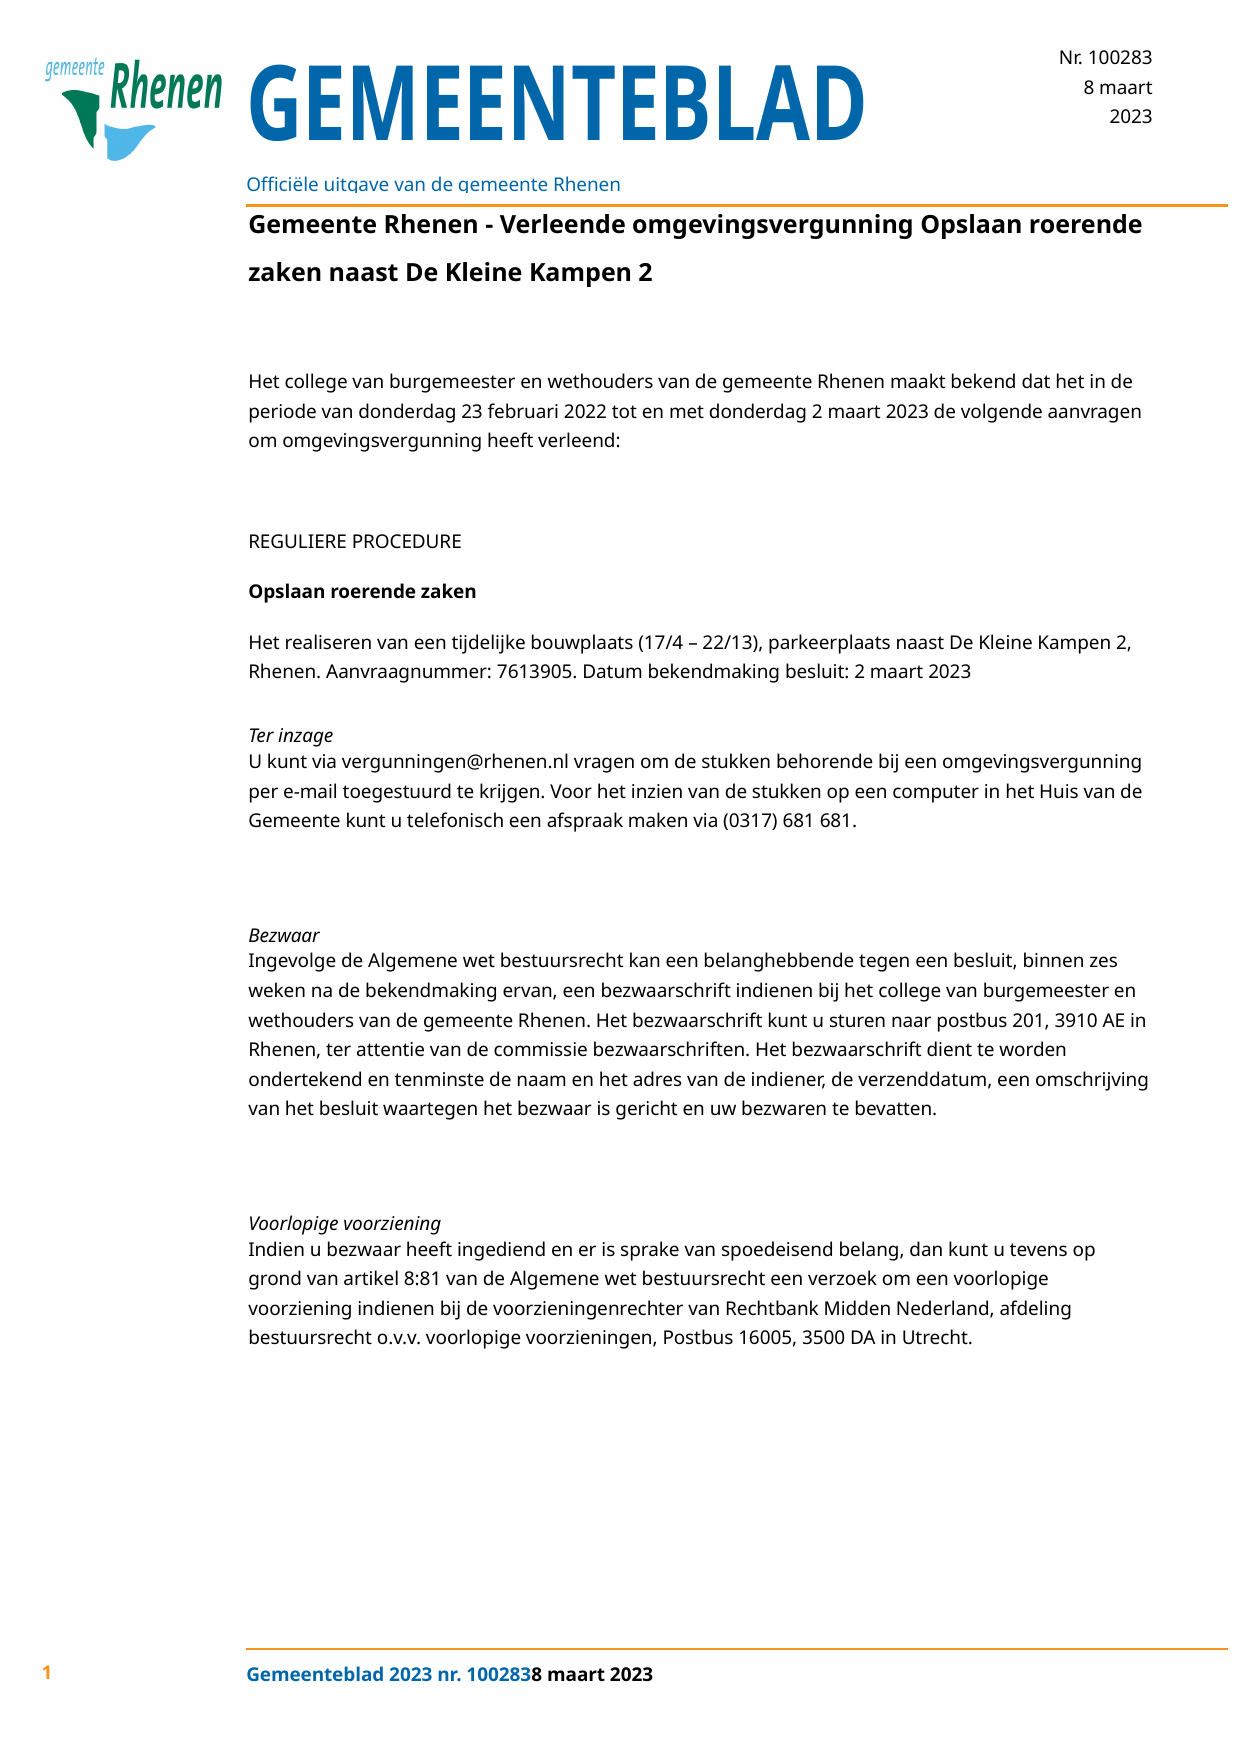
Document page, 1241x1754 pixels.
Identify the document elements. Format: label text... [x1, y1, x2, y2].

text Voorlopige voorziening [248, 1210, 1152, 1236]
text Indien u bezwaar heeft ingediend en er is sprake van spoedeisend belang, dan kunt u tevens op grond van artikel 8:81 van de Algemene wet bestuursrecht een verzoek om een voorlopige voorziening indienen bij de voorzieningenrechter van Rechtbank Midden Nederland, afdeling bestuursrecht o.v.v. voorlopige voorzieningen, Postbus 16005, 3500 DA in Utrecht. [248, 1236, 1152, 1350]
text U kunt via vergunningen@rhenen.nl vragen om de stukken behorende bij een omgevingsvergunning per e-mail toegestuurd te krijgen. Voor het inzien van de stukken op een computer in het Huis van de Gemeente kunt u telefonisch een afspraak maken via (0317) 681 681. [248, 748, 1152, 833]
text Gemeente Rhenen - Verleende omgevingsvergunning Opslaan roerende zaken naast De Kleine Kampen 2 [248, 207, 1152, 288]
text Het college van burgemeester en wethouders van de gemeente Rhenen maakt bekend dat het in de periode van donderdag 23 februari 2022 tot en met donderdag 2 maart 2023 de volgende aanvragen om omgevingsvergunning heeft verleend: [248, 368, 1152, 453]
text Ter inzage [248, 723, 1152, 748]
text Het realiseren van een tijdelijke bouwplaats (17/4 – 22/13), parkeerplaats naast De Kleine Kampen 2, Rhenen. Aanvraagnummer: 7613905. Datum bekendmaking besluit: 2 maart 2023 [248, 629, 1152, 684]
text Ingevolge de Algemene wet bestuursrecht kan een belanghebbende tegen een besluit, binnen zes weken na de bekendmaking ervan, een bezwaarschrift indienen bij het college van burgemeester en wethouders van de gemeente Rhenen. Het bezwaarschrift kunt u sturen naar postbus 201, 3910 AE in Rhenen, ter attentie van de commissie bezwaarschriften. Het bezwaarschrift dient te worden ondertekend en tenminste de naam en het adres van de indiener, de verzenddatum, een omschrijving van het besluit waartegen het bezwaar is gericht en uw bezwaren te bevatten. [248, 948, 1152, 1121]
text Bezwaar [248, 922, 1152, 948]
text REGULIERE PROCEDURE [248, 528, 1152, 554]
text Opslaan roerende zaken [248, 579, 1152, 604]
picture [41, 47, 231, 172]
